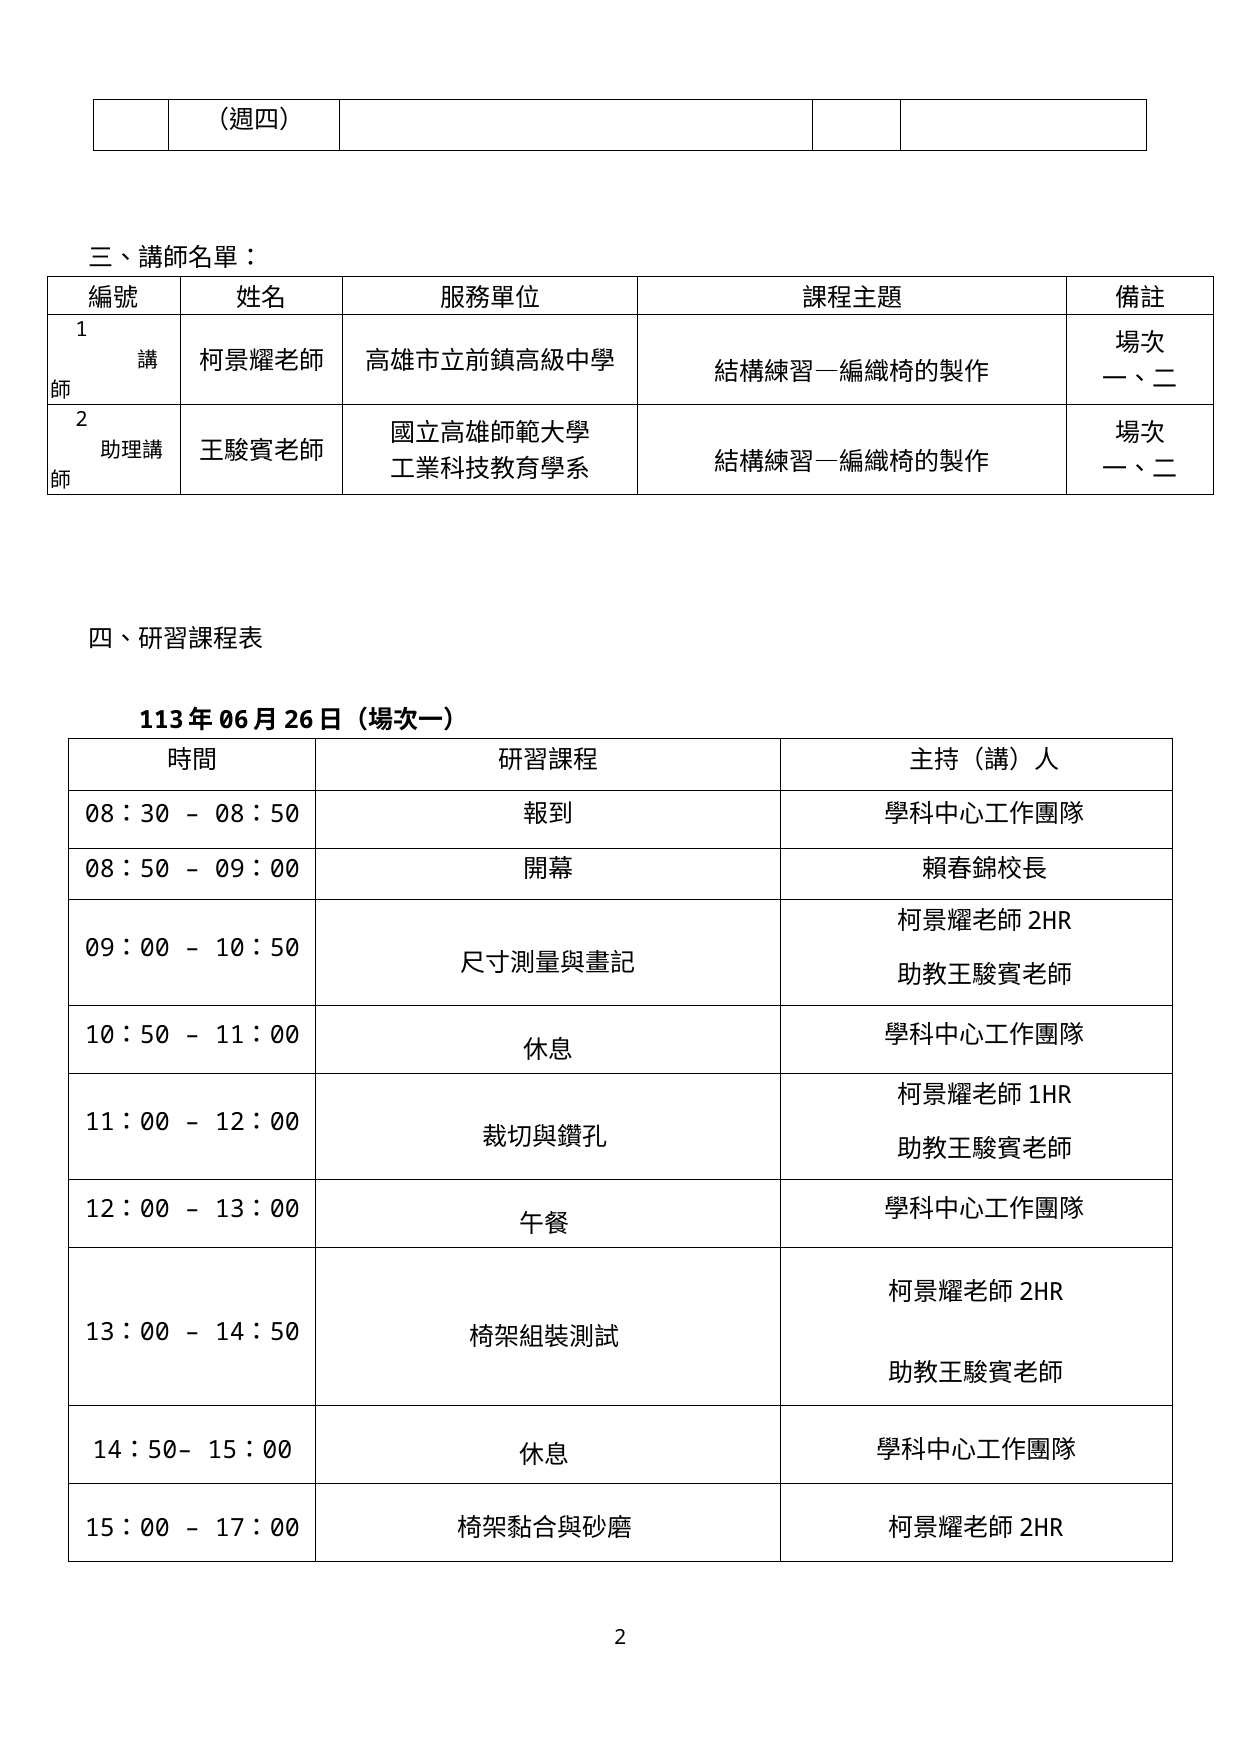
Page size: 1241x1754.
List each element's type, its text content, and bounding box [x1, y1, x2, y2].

table_header 姓名 [181, 277, 342, 313]
table_cell [340, 100, 812, 150]
table_cell （週四） [169, 100, 339, 150]
table_cell 學科中心工作團隊 [781, 791, 1172, 848]
text 113年06月26日（場次一） [89, 676, 1152, 738]
table_cell 尺寸測量與畫記 [316, 900, 780, 1005]
table_cell 椅架黏合與砂磨 [316, 1484, 780, 1561]
table_cell 裁切與鑽孔 [316, 1074, 780, 1179]
table_cell 王駿賓老師 [181, 405, 342, 493]
table_cell 結構練習—編織椅的製作 [638, 405, 1066, 493]
table_cell 柯景耀老師2HR 助教王駿賓老師 [781, 900, 1172, 1005]
table_cell 09：00 – 10：50 [69, 900, 315, 1005]
table_cell 結構練習—編織椅的製作 [638, 315, 1066, 403]
table_cell 1 講師 [48, 315, 180, 403]
table_header 時間 [69, 739, 315, 790]
table_cell 學科中心工作團隊 [781, 1006, 1172, 1073]
table_cell 休息 [316, 1406, 780, 1483]
table_cell 12：00 – 13：00 [69, 1180, 315, 1247]
table_cell 國立高雄師範大學 工業科技教育學系 [343, 405, 637, 493]
table_cell 場次 一、二 [1067, 405, 1213, 493]
table_cell 2 助理講師 [48, 405, 180, 493]
table_cell 08：30 – 08：50 [69, 791, 315, 848]
table_cell 椅架組裝測試 [316, 1248, 780, 1405]
table_cell 13：00 – 14：50 [69, 1248, 315, 1405]
table_cell 場次 一、二 [1067, 315, 1213, 403]
table_cell 休息 [316, 1006, 780, 1073]
table_cell 午餐 [316, 1180, 780, 1247]
table_cell 10：50 – 11：00 [69, 1006, 315, 1073]
table_cell 柯景耀老師2HR [781, 1484, 1172, 1561]
table_cell 08：50 – 09：00 [69, 849, 315, 899]
table_cell 學科中心工作團隊 [781, 1406, 1172, 1483]
table_cell 11：00 – 12：00 [69, 1074, 315, 1179]
table_cell 學科中心工作團隊 [781, 1180, 1172, 1247]
table_cell [94, 100, 168, 150]
table_header 課程主題 [638, 277, 1066, 313]
table_cell [901, 100, 1146, 150]
table_header 備註 [1067, 277, 1213, 313]
text 四、研習課程表 [89, 594, 1152, 657]
table_header 服務單位 [343, 277, 637, 313]
table_cell 15：00 – 17：00 [69, 1484, 315, 1561]
table_header 編號 [48, 277, 180, 313]
table_cell 柯景耀老師 [181, 315, 342, 403]
table_cell 高雄市立前鎮高級中學 [343, 315, 637, 403]
table_cell 賴春錦校長 [781, 849, 1172, 899]
table_cell 柯景耀老師1HR 助教王駿賓老師 [781, 1074, 1172, 1179]
table_cell 開幕 [316, 849, 780, 899]
table_cell [813, 100, 900, 150]
table_header 研習課程 [316, 739, 780, 790]
text 三、講師名單： [89, 214, 1152, 276]
table_header 主持（講）人 [781, 739, 1172, 790]
table_cell 報到 [316, 791, 780, 848]
table_cell 14：50– 15：00 [69, 1406, 315, 1483]
table_cell 柯景耀老師2HR 助教王駿賓老師 [781, 1248, 1172, 1405]
